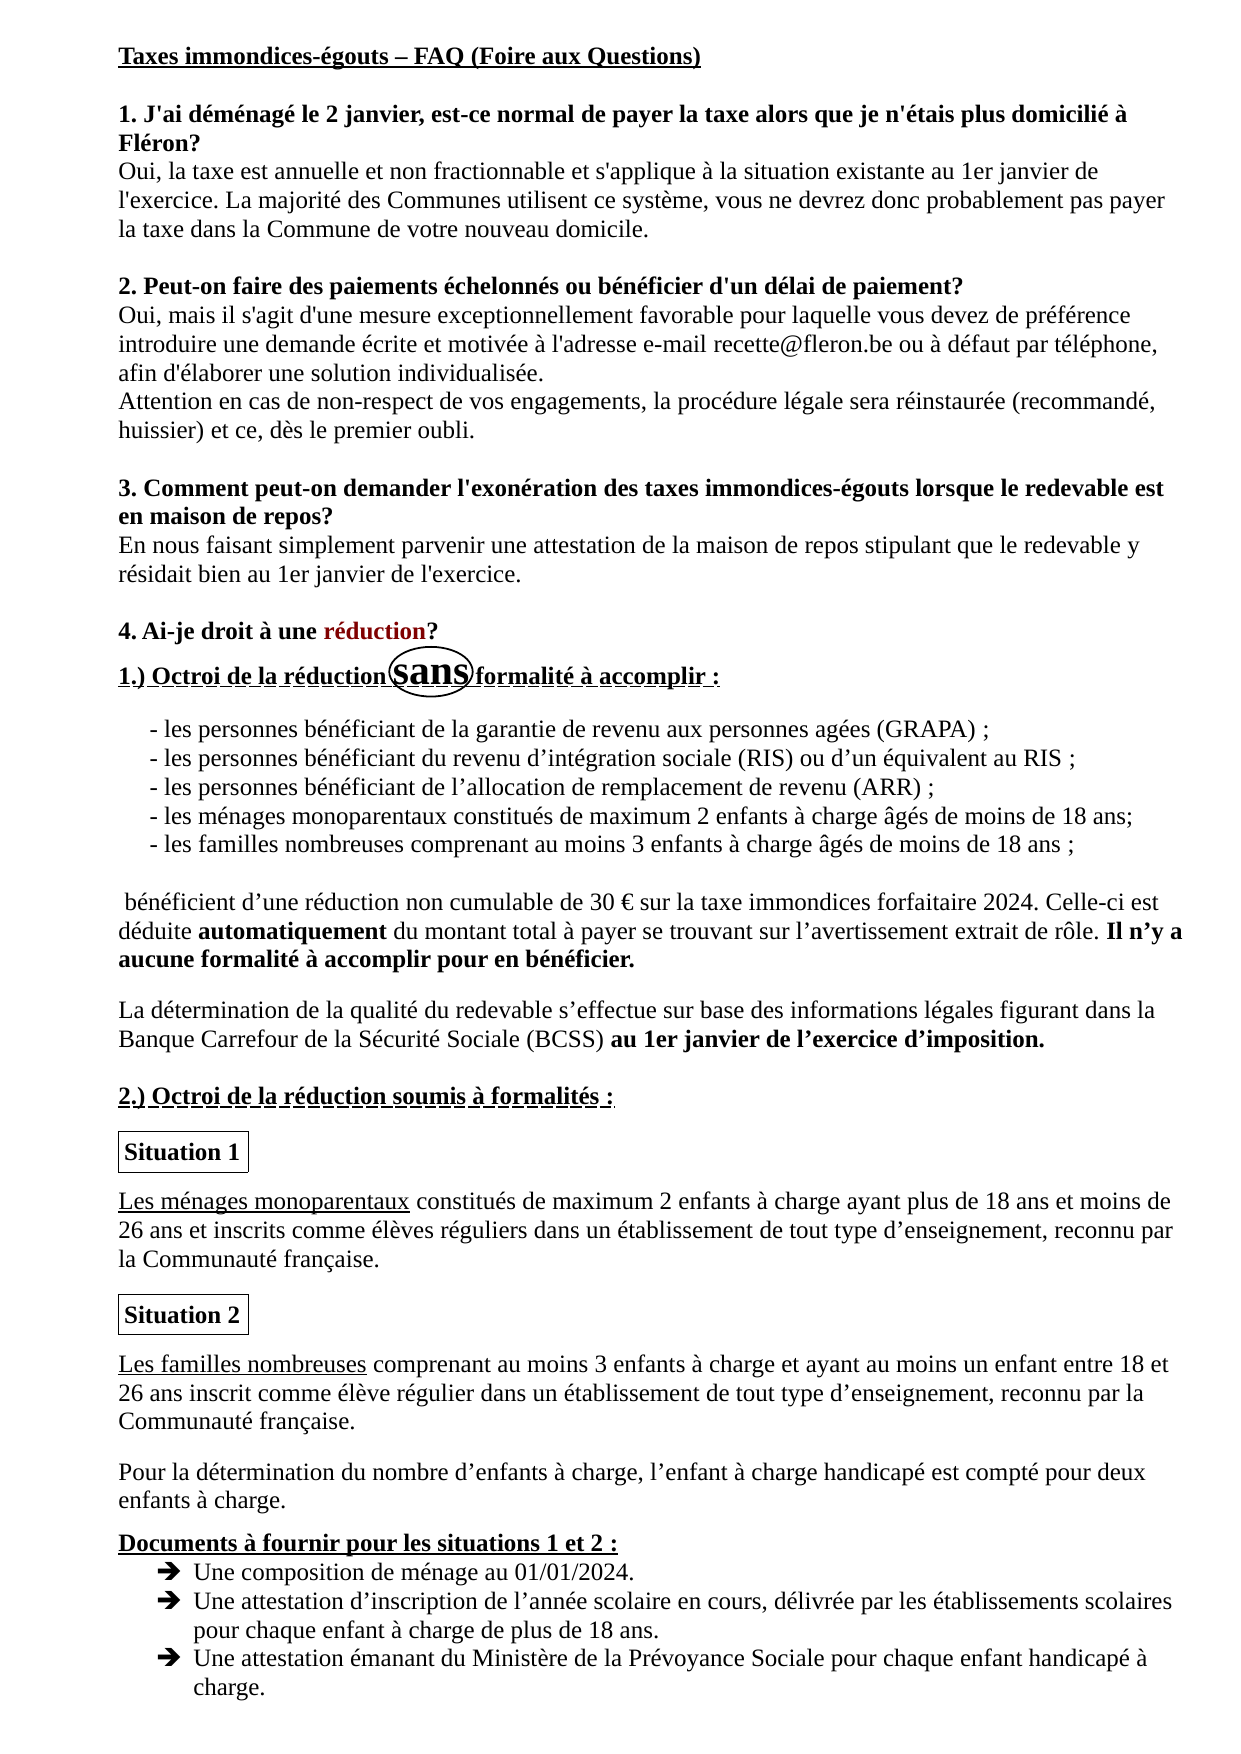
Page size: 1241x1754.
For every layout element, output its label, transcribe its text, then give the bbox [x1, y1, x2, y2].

table_header Situation 1 [119, 1132, 248, 1172]
text bénéficient d’une réduction non cumulable de 30 € sur la taxe immondices forfaitaire 2024. Celle-ci est déduite automatiquement du montant total à payer se trouvant sur l’avertissement extrait de rôle. Il n’y a aucune formalité à accomplir pour en bénéficier. [118, 887, 1187, 973]
text Les familles nombreuses comprenant au moins 3 enfants à charge et ayant au moins un enfant entre 18 et 26 ans inscrit comme élève régulier dans un établissement de tout type d’enseignement, reconnu par la Communauté française. [118, 1349, 1187, 1435]
text 1. J'ai déménagé le 2 janvier, est-ce normal de payer la taxe alors que je n'étais plus domicilié à Fléron? Oui, la taxe est annuelle et non fractionnable et s'applique à la situation existante au 1er janvier de l'exercice. La majorité des Communes utilisent ce système, vous ne devrez donc probablement pas payer la taxe dans la Commune de votre nouveau domicile. [118, 99, 1187, 243]
text 2.) Octroi de la réduction soumis à formalités : [118, 1081, 1187, 1110]
text - les personnes bénéficiant de l’allocation de remplacement de revenu (ARR) ; [118, 772, 1187, 801]
text 1.) Octroi de la réduction sans formalité à accomplir : [391, 648, 471, 693]
list Une attestation d’inscription de l’année scolaire en cours, délivrée par les établissements scolaires pour chaque enfant à charge de plus de 18 ans. [156, 1586, 1187, 1643]
text 1.) Octroi de la réduction sans formalité à accomplir : [432, 645, 1187, 693]
text - les personnes bénéficiant de la garantie de revenu aux personnes agées (GRAPA) ; [118, 714, 1187, 743]
list Une composition de ménage au 01/01/2024. [156, 1557, 1187, 1586]
text - les familles nombreuses comprenant au moins 3 enfants à charge âgés de moins de 18 ans ; [118, 829, 1187, 858]
text Les ménages monoparentaux constitués de maximum 2 enfants à charge ayant plus de 18 ans et moins de 26 ans et inscrits comme élèves réguliers dans un établissement de tout type d’enseignement, reconnu par la Communauté française. [118, 1186, 1187, 1272]
text - les personnes bénéficiant du revenu d’intégration sociale (RIS) ou d’un équivalent au RIS ; [118, 743, 1187, 772]
text Pour la détermination du nombre d’enfants à charge, l’enfant à charge handicapé est compté pour deux enfants à charge. [118, 1457, 1187, 1514]
text 2. Peut-on faire des paiements échelonnés ou bénéficier d'un délai de paiement? Oui, mais il s'agit d'une mesure exceptionnellement favorable pour laquelle vous devez de préférence introduire une demande écrite et motivée à l'adresse e-mail recette@fleron.be ou à défaut par téléphone, afin d'élaborer une solution individualisée. Attention en cas de non-respect de vos engagements, la procédure légale sera réinstaurée (recommandé, huissier) et ce, dès le premier oubli. [118, 271, 1187, 444]
list Une attestation émanant du Ministère de la Prévoyance Sociale pour chaque enfant handicapé à charge. [156, 1643, 1187, 1701]
text 1.) Octroi de la réduction sans formalité à accomplir : [118, 645, 430, 693]
text La détermination de la qualité du redevable s’effectue sur base des informations légales figurant dans la Banque Carrefour de la Sécurité Sociale (BCSS) au 1er janvier de l’exercice d’imposition. [118, 995, 1187, 1052]
text Documents à fournir pour les situations 1 et 2 : [118, 1528, 1187, 1557]
text Taxes immondices-égouts – FAQ (Foire aux Questions) [118, 41, 1187, 70]
text 4. Ai-je droit à une réduction? [118, 616, 1187, 645]
text 3. Comment peut-on demander l'exonération des taxes immondices-égouts lorsque le redevable est en maison de repos? En nous faisant simplement parvenir une attestation de la maison de repos stipulant que le redevable y résidait bien au 1er janvier de l'exercice. [118, 473, 1187, 588]
text - les ménages monoparentaux constitués de maximum 2 enfants à charge âgés de moins de 18 ans; [118, 801, 1187, 829]
table_header Situation 2 [119, 1295, 248, 1334]
